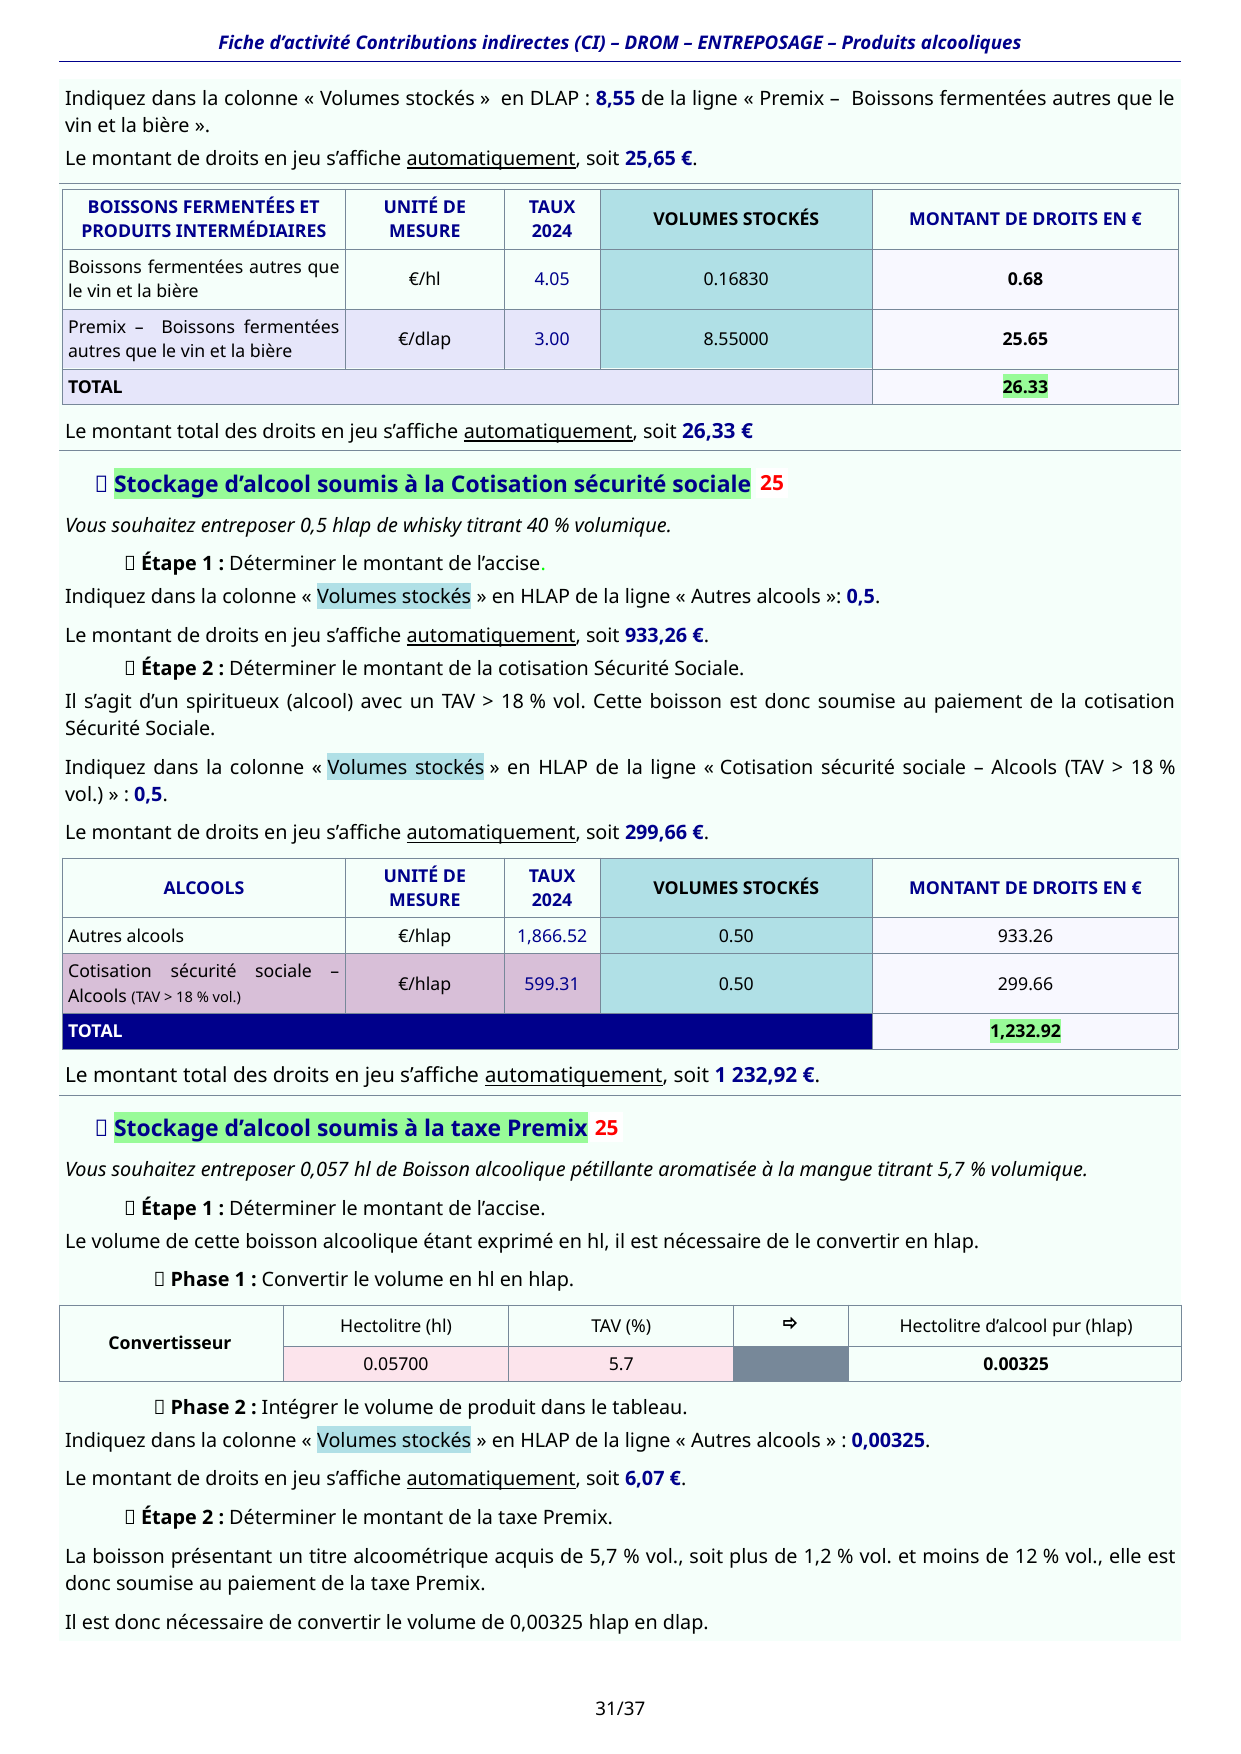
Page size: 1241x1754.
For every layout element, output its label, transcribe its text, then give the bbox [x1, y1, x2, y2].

table_cell 3,00 [505, 310, 600, 368]
table_header TAUX 2024 [505, 190, 600, 249]
table_cell 0,68 [873, 250, 1178, 309]
table_cell TOTAL [63, 1014, 872, 1049]
table_cell Premix – Boissons fermentées autres que le vin et la bière [63, 310, 345, 368]
table_header Indiquez dans la colonne « Volumes stockés » en DLAP : 8,55 de la ligne « Premix – Boissons fermentées autres que le vin et la bière ». Le montant de droits en jeu s’affiche automatiquement, soit 25,65 €. [59, 79, 1181, 183]
table_cell Le montant total des droits en jeu s’affiche automatiquement, soit 26,33 € [59, 184, 1181, 450]
table_header TAUX 2024 [505, 859, 600, 917]
table_header VOLUMES STOCKÉS [601, 190, 872, 249]
table_cell Autres alcools [63, 918, 345, 953]
table_cell  Stockage d’alcool soumis à la Cotisation sécurité sociale Vous souhaitez entreposer 0,5 hlap de whisky titrant 40 % volumique.  Étape 1 : Déterminer le montant de l’accise. Indiquez dans la colonne « Volumes stockés » en HLAP de la ligne « Autres alcools »: 0,5. Le montant de droits en jeu s’affiche automatiquement, soit 933,26 €.  Étape 2 : Déterminer le montant de la cotisation Sécurité Sociale. Il s’agit d’un spiritueux (alcool) avec un TAV > 18 % vol. Cette boisson est donc soumise au paiement de la cotisation Sécurité Sociale. Indiquez dans la colonne « Volumes stockés » en HLAP de la ligne « Cotisation sécurité sociale – Alcools (TAV > 18 % vol.) » : 0,5. Le montant de droits en jeu s’affiche automatiquement, soit 299,66 €. Le montant total des droits en jeu s’affiche automatiquement, soit 1 232,92 €. [59, 451, 1181, 1095]
table_cell 0,16830 [601, 250, 872, 309]
table_cell 8,55000 [601, 310, 872, 368]
table_cell Boissons fermentées autres que le vin et la bière [63, 250, 345, 309]
table_header  [734, 1306, 848, 1346]
table_cell 599,31 [505, 954, 600, 1013]
table_cell [734, 1347, 848, 1381]
table_cell €/hl [346, 250, 504, 309]
table_cell 4,05 [505, 250, 600, 309]
table_header Convertisseur [60, 1306, 283, 1381]
table_header TAV (%) [509, 1306, 733, 1346]
table_header MONTANT DE DROITS EN € [873, 859, 1178, 917]
table_cell  Stockage d’alcool soumis à la taxe Premix Vous souhaitez entreposer 0,057 hl de Boisson alcoolique pétillante aromatisée à la mangue titrant 5,7 % volumique.  Étape 1 : Déterminer le montant de l’accise. Le volume de cette boisson alcoolique étant exprimé en hl, il est nécessaire de le convertir en hlap.  Phase 1 : Convertir le volume en hl en hlap. [59, 1096, 1181, 1305]
table_header MONTANT DE DROITS EN € [873, 190, 1178, 249]
table_cell 933,26 [873, 918, 1178, 953]
table_cell 25,65 [873, 310, 1178, 368]
table_header UNITÉ DE MESURE [346, 190, 504, 249]
table_cell 0,05700 [284, 1347, 508, 1381]
table_cell 0,50 [601, 954, 872, 1013]
table_header Hectolitre d’alcool pur (hlap) [849, 1306, 1181, 1346]
table_cell  Phase 2 : Intégrer le volume de produit dans le tableau. Indiquez dans la colonne « Volumes stockés » en HLAP de la ligne « Autres alcools » : 0,00325. Le montant de droits en jeu s’affiche automatiquement, soit 6,07 €.  Étape 2 : Déterminer le montant de la taxe Premix. La boisson présentant un titre alcoométrique acquis de 5,7 % vol., soit plus de 1,2 % vol. et moins de 12 % vol., elle est donc soumise au paiement de la taxe Premix. Il est donc nécessaire de convertir le volume de 0,00325 hlap en dlap. [59, 1382, 1181, 1641]
table_cell €/hlap [346, 918, 504, 953]
table_header ALCOOLS [63, 859, 345, 917]
table_header VOLUMES STOCKÉS [601, 859, 872, 917]
table_header UNITÉ DE MESURE [346, 859, 504, 917]
table_cell 1 866,52 [505, 918, 600, 953]
table_cell 0,00325 [849, 1347, 1181, 1381]
table_cell 299,66 [873, 954, 1178, 1013]
table_cell €/hlap [346, 954, 504, 1013]
table_cell 5,7 [509, 1347, 733, 1381]
table_cell 1 232,92 [873, 1014, 1178, 1049]
table_cell 26,33 [873, 370, 1178, 404]
table_cell TOTAL [63, 370, 872, 404]
table_header Hectolitre (hl) [284, 1306, 508, 1346]
table_cell €/dlap [346, 310, 504, 368]
table_cell Cotisation sécurité sociale – Alcools (TAV > 18 % vol.) [63, 954, 345, 1013]
table_header BOISSONS FERMENTÉES ET PRODUITS INTERMÉDIAIRES [63, 190, 345, 249]
table_cell 0,50 [601, 918, 872, 953]
